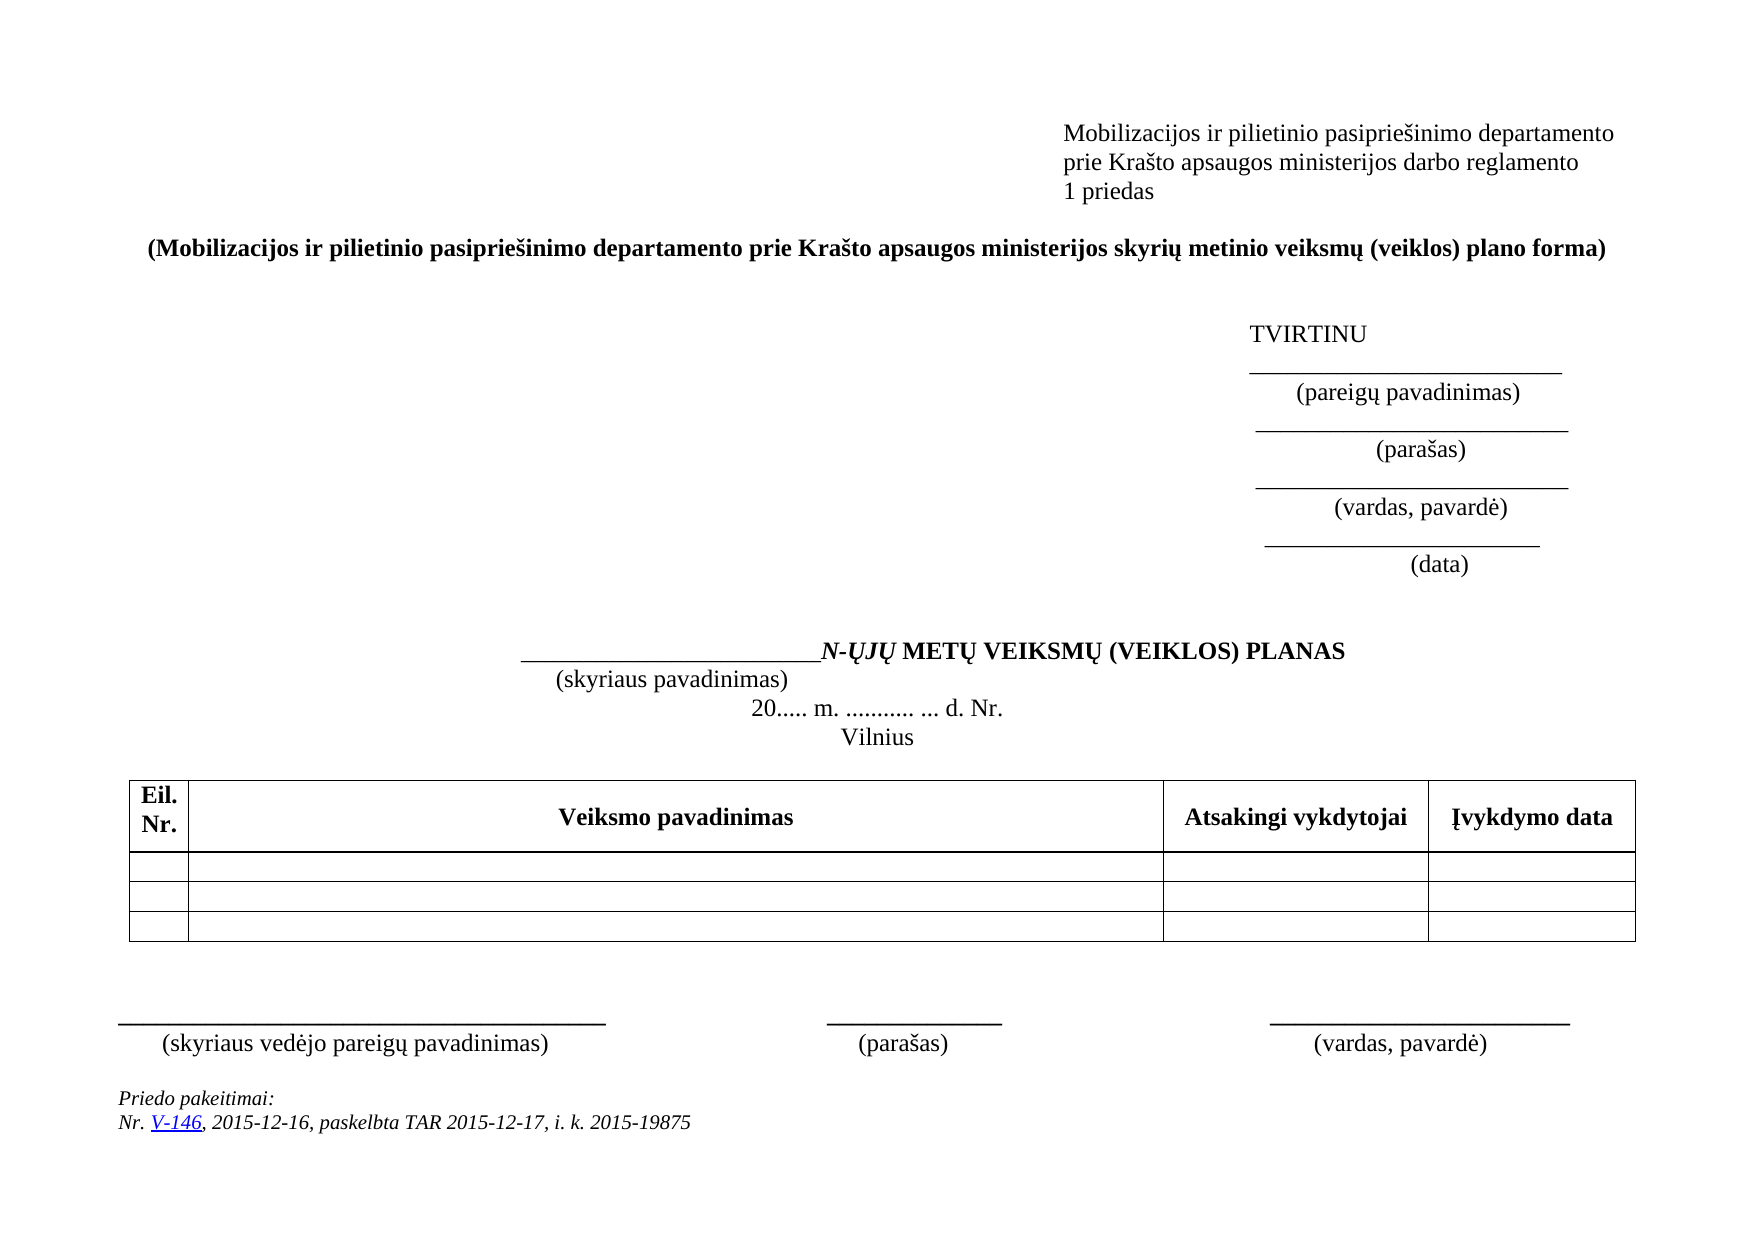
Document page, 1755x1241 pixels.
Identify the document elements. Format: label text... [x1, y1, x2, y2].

table_cell [1164, 853, 1428, 881]
text (skyriaus pavadinimas) [231, 664, 1636, 693]
table_cell [1429, 882, 1635, 911]
table_cell [1164, 882, 1428, 911]
table_cell [189, 912, 1163, 941]
text (pareigų pavadinimas) [118, 377, 1636, 406]
table_header Atsakingi vykdytojai [1164, 781, 1428, 851]
table_cell [1429, 853, 1635, 881]
text Vilnius [118, 722, 1636, 751]
text (Mobilizacijos ir pilietinio pasipriešinimo departamento prie Krašto apsaugos ministerijos skyrių metinio veiksmų (veiklos) plano forma) [118, 233, 1636, 262]
text (vardas, pavardė) [118, 492, 1636, 521]
text TVIRTINU [118, 319, 1636, 348]
text (skyriaus vedėjo pareigų pavadinimas) (parašas) (vardas, pavardė) [118, 1028, 1636, 1057]
text (parašas) [118, 434, 1636, 463]
table_cell [130, 882, 188, 911]
text _________________________ [118, 406, 1636, 434]
text ________________________N-ŲJŲ METŲ VEIKSMŲ (VEIKLOS) PLANAS [231, 636, 1636, 664]
text (data) [118, 549, 1636, 578]
text 20..... m. ........... ... d. Nr. [118, 693, 1636, 722]
text Nr. V-146, 2015-12-16, paskelbta TAR 2015-12-17, i. k. 2015-19875 [118, 1110, 1636, 1134]
table_cell [1164, 912, 1428, 941]
table_cell [189, 882, 1163, 911]
text Priedo pakeitimai: [118, 1086, 1636, 1110]
table_header Įvykdymo data [1429, 781, 1635, 851]
text prie Krašto apsaugos ministerijos darbo reglamento [827, 147, 1636, 176]
text _________________________ [118, 348, 1636, 377]
table_cell [1429, 912, 1635, 941]
table_header Eil. Nr. [130, 781, 188, 851]
text _________________________ [118, 463, 1636, 492]
text 1 priedas [827, 176, 1636, 204]
table_cell [130, 912, 188, 941]
text _______________________________________ ______________ ________________________ [118, 999, 1636, 1028]
table_cell [130, 853, 188, 881]
table_header Veiksmo pavadinimas [189, 781, 1163, 851]
text ______________________ [118, 521, 1636, 549]
text Mobilizacijos ir pilietinio pasipriešinimo departamento [827, 118, 1636, 147]
table_cell [189, 853, 1163, 881]
